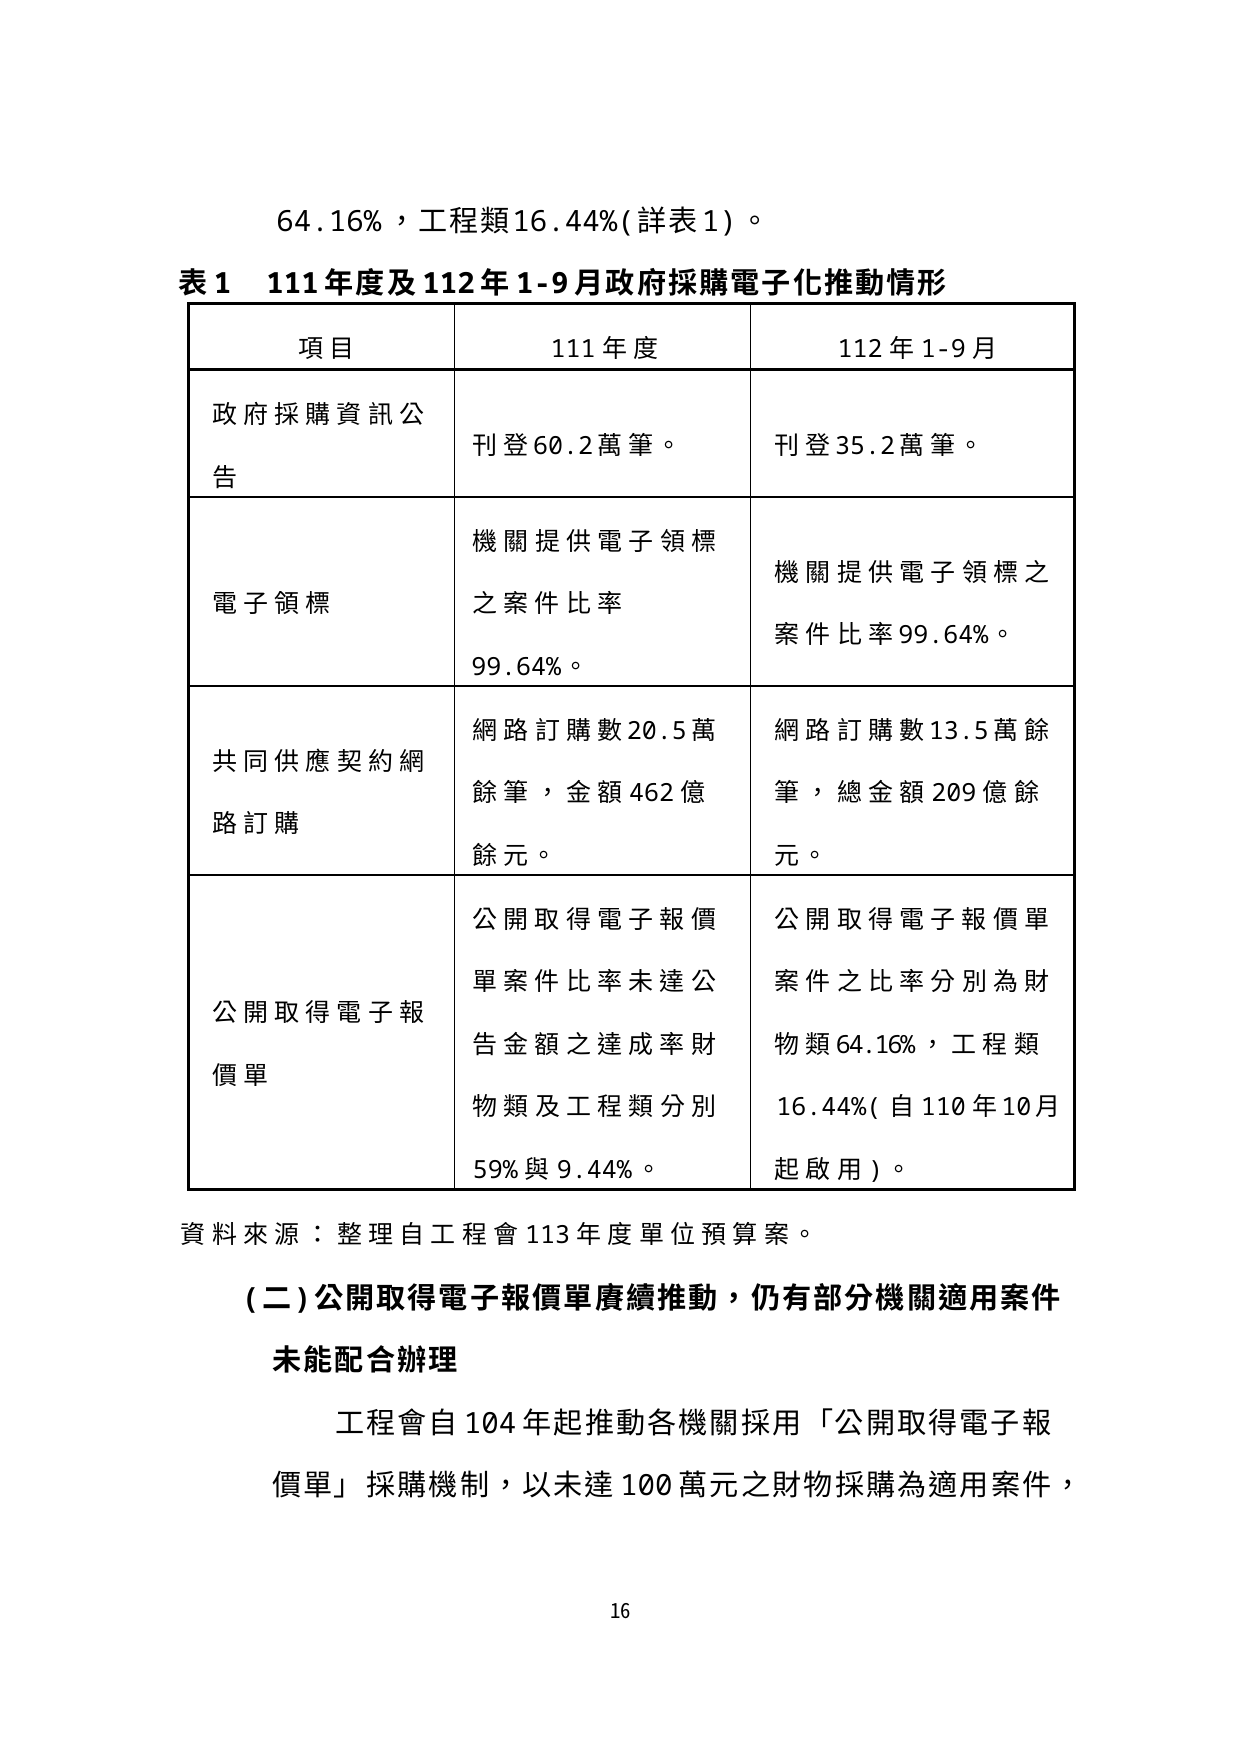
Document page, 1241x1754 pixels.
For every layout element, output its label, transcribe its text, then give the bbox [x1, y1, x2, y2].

table_cell 公開取得電子報價單案件之比率分別為財物類64.16%，工程類16.44%(自110年10月起啟用)。 [751, 876, 1073, 1188]
text 表1 111年度及112年1-9月政府採購電子化推動情形 [177, 240, 1063, 302]
text (二)公開取得電子報價單賡續推動，仍有部分機關適用案件未能配合辦理 [236, 1254, 1063, 1379]
table_cell 刊登60.2萬筆。 [455, 371, 750, 496]
table_cell 機關提供電子領標之案件比率99.64%。 [751, 498, 1073, 685]
table_cell 刊登35.2萬筆。 [751, 371, 1073, 496]
table_cell 電子領標 [190, 498, 454, 685]
text 政府採購法第93條之1：「機關辦理採購，得以電子化方式為之，…。」爰工程會推動政府採購電子化，包括利用政府電子採購網刊登相關公告及進行網路領標、共同供應契約網路訂購、公開取得電子報價單及教育訓練等。由111年及112年1至6月政府採購電子化推動情形觀之，政府採購資訊公告及共同供應契約網路訂購均為機關辦理事項，需廠商參與者計有電子領標及公開取得電子報價單2項，其中電子領標案件比率均達99%，廠商參與率頗高，而公開取得電子報價單案件之比率分別為財物類64.16%，工程類16.44%(詳表1)。 [266, 177, 1063, 240]
table_cell 網路訂購數20.5萬餘筆，金額462億餘元。 [455, 687, 750, 874]
table_cell 公開取得電子報價單 [190, 876, 454, 1188]
table_cell 政府採購資訊公告 [190, 371, 454, 496]
table_cell 公開取得電子報價單案件比率未達公告金額之達成率財物類及工程類分別59%與9.44%。 [455, 876, 750, 1188]
table_cell 共同供應契約網路訂購 [190, 687, 454, 874]
text 工程會自104年起推動各機關採用「公開取得電子報價單」採購機制，以未達100萬元之財物採購為適用案件，自108年7月起公開取得電子報價單採購機制亦擴大適用至須繳納押標金之案件，並於110年10月起適用案件納入工程採購。據該會提供資料顯示，112年截至9月，公開取得電子報價單之比率分別為財務類64.16%，工程類16.44%(詳表1)，與111年度相較，2項比率皆有提升；惟就112年截至9月之各機關公開取得電子報價單案件比率分布情形分析，財物類及工程類未採用電子報價單之機關分別為6家及13家(詳表2)，顯示仍有部分機關適用案件未能以該方式辦理，仍宜積極推動報價單電子化作業，以簡化採購作業流程。 [266, 1379, 1063, 1504]
table_header 112年1-9月 [751, 305, 1073, 368]
text 資料來源：整理自工程會113年度單位預算案。 [177, 1191, 1063, 1254]
table_cell 網路訂購數13.5萬餘筆，總金額209億餘元。 [751, 687, 1073, 874]
table_cell 機關提供電子領標之案件比率99.64%。 [455, 498, 750, 685]
table_header 111年度 [455, 305, 750, 368]
table_header 項目 [190, 305, 454, 368]
